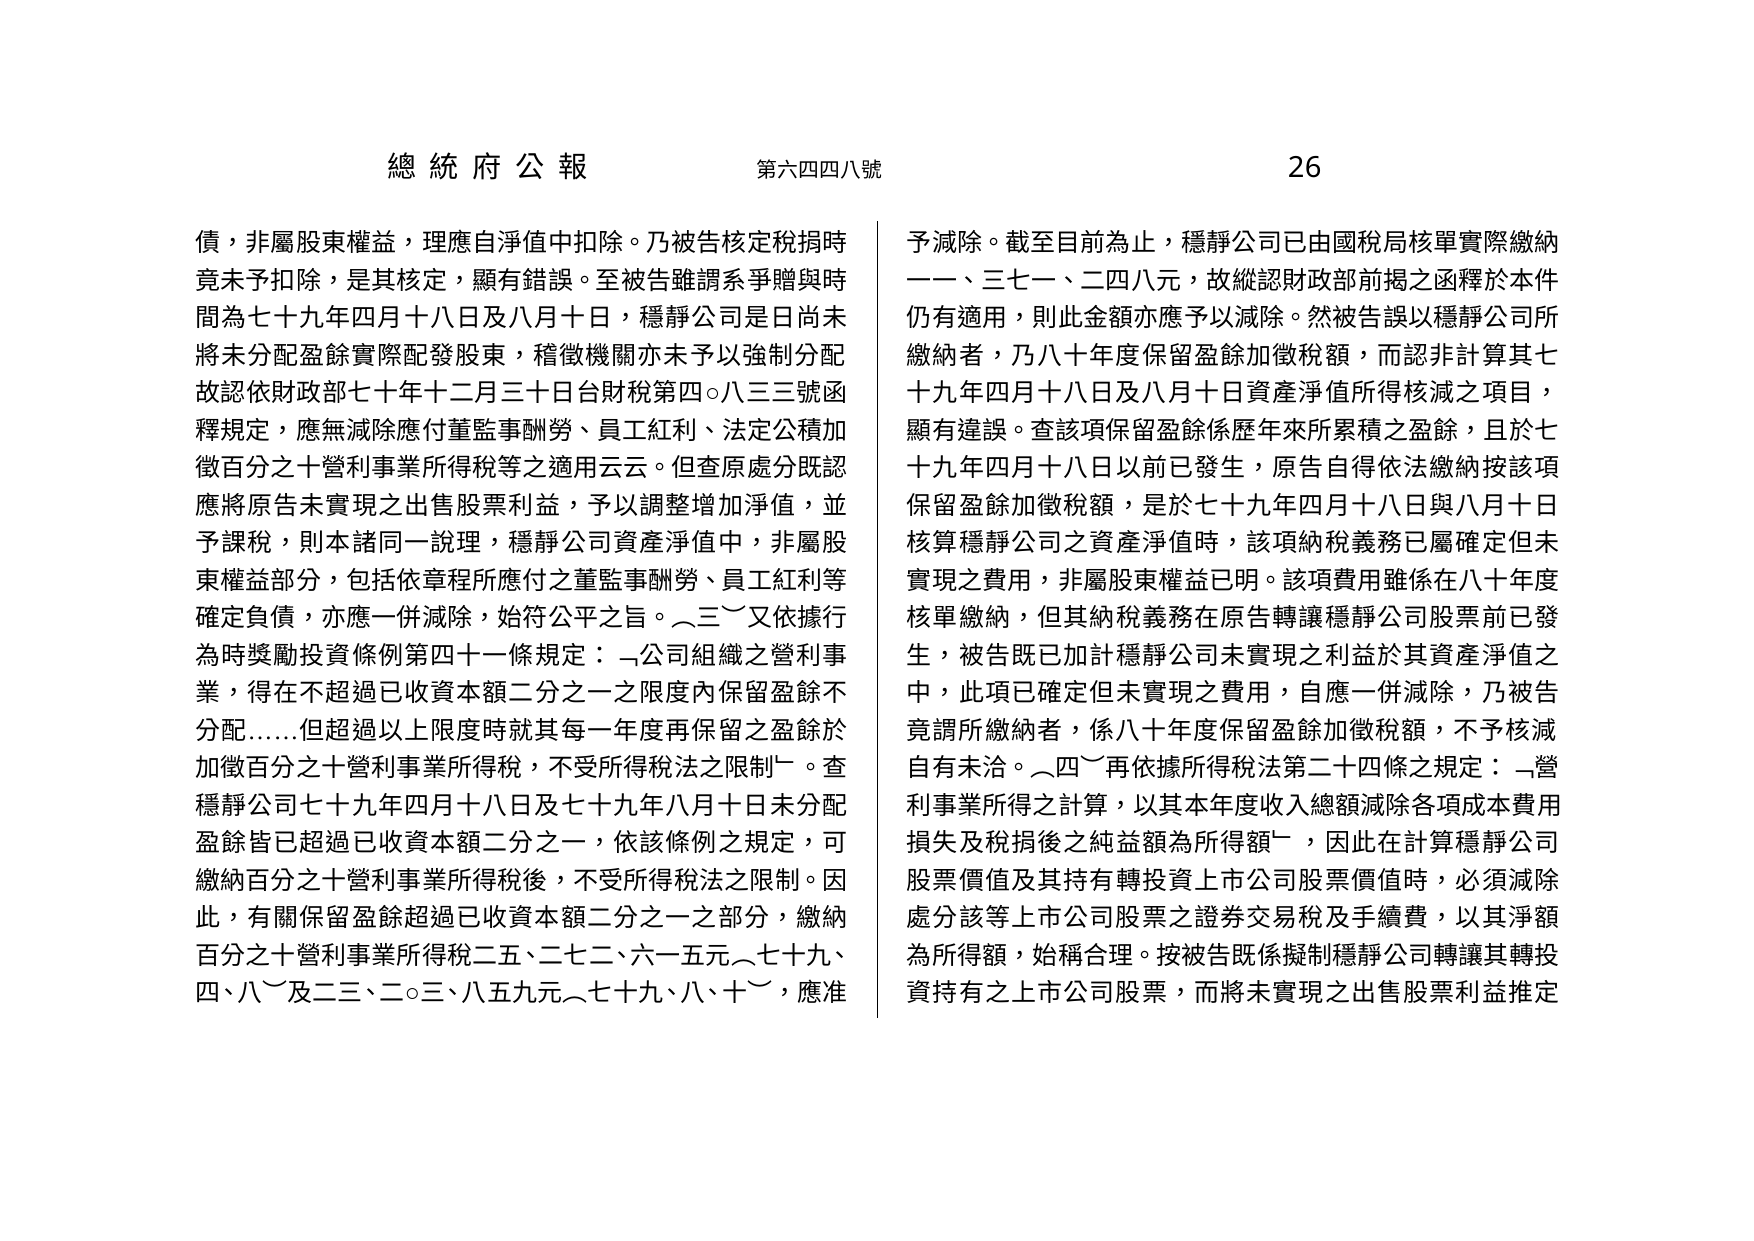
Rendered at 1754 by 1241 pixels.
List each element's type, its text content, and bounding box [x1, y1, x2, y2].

text 原告起訴意旨及補充理由略謂：一、原告轉讓穩靜公司股票之價格相當，並無遺產及贈與稅法第五條第二款所定顯著不相當之情事：︵一︶按以顯著不相當之代價，讓與財產、免除或承擔債務者，其差額部分以贈與論，固為遺產及贈與稅法第五條第二款所明定。至有無該款所定﹁顯不相當﹂之情事，則應依法判斷，非稽徵單位所得自行裁量。關於未公開上市公司股票價值之估定，應以讓售日該公司資產淨值估定之，遺產及贈與稅法施行細則第二十九條已有明文。是本件原告所讓售之穩靜公司股份，究有無遺產及贈與稅法第五條第二款之適用，因穩靜公司係未上市之公司，其股票價格之估定，自應以讓售日該公司之資產淨值估定之。有關資產淨值之計算方式，依據商業會計法及一般公認會計原則，乃係以公司資產減去公司負債之方式計算，而所稱﹁資產淨值﹂，財政部歷年來亦曾陸續作有如下之解釋：１‧依財政部六十六年八月十五日台財稅第三五四四○號函釋，所稱﹁資產淨值﹂，係指營利事業資產總額與負債總額之差額而言，此項函釋，嗣並經鈞院七十八年度判字第二四二五號判決所肯認。２‧依財政部六十七年四月二十日台財稅第三二五四九號函釋，未上市公司股票價值之核估，其公司淨值之計算，應以各該公司資產負債表中之本期損益減除依規定稅率核計應納營利事業所得稅額。３‧依財政部七十年一月二十六日台財稅第三○六七九號函釋，獨資、合夥商號，其贈與財產價值之計算，原則上應以贈與日該商號資產負債表所列資產淨值為準。故由上述行為時有效之法令觀之，顯見所稱之﹁資產淨值﹂，依財政部之見解，亦認係指﹁資產負債表﹂中之資產總額與負債總額之差額，即指資產負債表中之淨值︵即股東權益︶而言。︵二︶有關公司資產之計價，依原告移轉穩靜公司股票時之商業會計法第三十四條第一項及第二項之規定，應以成本為入帳基礎。至所稱成本，則係指以資產取得或製造時之全部對價而言。而公司轉投資持有之上市公司股票，依同法第三十七條規定，係以﹁取得時﹂之原價或以加權平均方法，所求得之成本為其成本。再揆諸八十四年甫修正之商業會計法第四十一條及第四十四條之規定，更明確揭示各項資產應以﹁取得時﹂之實際成本為入帳基礎；而對於資產內有關公司股票︵有價證券︶之估價，係以取得時之實際成本為準。故原告於計算穩靜公司之資產淨值時，依商業會計法之規定，以各項資產之取得成本為其計算基礎，自屬適法。而依資產取得時之成本計算資產淨值，則穩靜公司於七十九年四月十八日之每股資產淨值為五一點五○元，於七十九年八月十日之每股資產淨值則為四二點四○元。故原告每股轉售價格定為五○元，與穩靜公司每股之資產淨值相當，並無以顯著不相當之代價讓與財產之情事。︵三︶另據原告所知，歷年來稅捐稽徵機關於核定是否以﹁顯著不相當﹂之代價讓與財產者，亦均要求提供贈與日﹁資產負債表﹂供核，未聞計算未上市公司轉投資持有上市公司股票之資產淨值時，須按該上市公司股票轉讓日收盤價予以估定。甚著，鈞院七十三年度判字第三一二號判決更明謂﹁既屬未公開上市，自無客觀之市價存在﹂。迺被告機關竟無視於此，援引效力有疑之財政部七十九年九月六日台財稅字第七九○二○一八三三號函釋，謂稽徵機關於核算未上市公司股票之資產淨值時，對其轉投資持有之上市公司股票，應依遺產及贈與稅法施行細則第二十八條之規定計算，亦即以贈與日之證券收盤價估定之，是其認事用法，顯有違誤。︵四︶退萬步言，縱認本件原告係以低於轉售日穩靜公司資產淨值之價格讓售該公司之股票，稽徵機關在認定有無以顯著不相當代價讓與財產之情事時，除參考每股資產淨值與轉售讓股票價格間之差額外，仍應參酌其他對讓售價格有影響之客觀因素，如景氣惡化、股價下跌等因素，作為核課之依據，此有財政部六十七年七月二十八日台財稅第三五○二六號函釋令可稽。又財政部七十一台財訴第二五八一一號訴願決定書復明白揭示﹁茲訴願人出售未上市公司之股票，其訴稱上述各種因素致影響其讓與價格不能與公司帳面資產淨值相符……，其餘均認為尚屬實情，且核明股票市場之股價……顯有逐漸下降、每況愈下之情形。惟對股票下跌之其他各種因素，皆置之不顧，而僅將出售股票按資產淨值與讓售股票價格間之差額以贈與予以認定，似不無斟酌之餘地，……﹂。準此，在認定原告轉讓穩靜公司股票之價格是否相當，自應參酌轉讓當時之經濟狀況。查七十九年間經濟不景氣及上市公司股票價格下跌之現象，原告考量此等影響穩靜公司股票讓售價格之客觀因素，以穩靜公司帳面成本為基礎，核算穩靜公司持有上市公司股票之淨值，而不以轉讓當日收盤價核算該等上市公司股票之淨值，亦係反映市場狀況等客觀因素，並無不合。詎被告不察，在下跌之市場中，仍強執轉讓當日之收盤價核計穩靜公司持有但未轉讓上市公司股票之淨值，非僅不合商業會計法及一般公認會計原則，抑且昧於客觀事實。其逕將以此不合理基礎核算之每股資產淨值高於原告讓售股票價格之差額，論以贈與，並責令原告補報贈與稅，更與前揭財政部函釋與訴願決定意旨相違背，洵無可採。二、原處分違反商業會計法、所得稅法、證券發行人財務報告編製準則及一般公認會計原則：︵一︶如前所述，依原告行為時財政部釋令規定，所稱﹁資產淨值﹂係指資產負債表之淨值而言，即指﹁資產總額﹂與﹁負債總額﹂之差額。而資產負債表之編製，依原告行為時商業會計法第三十四條之規定，各項資產，應以成本為入帳基礎。另所得稅法第四十八條亦規定，短期投資之有價證券，其估價準用所得稅法第四十四條之規定辦理，即按成本或成本與市價孰低法估價。而所得稅法第六十五條復規定，在其他事業之長期投資，其出資額未及過半數者，以其成本為估價標準。又證券發行人財務報告編製準則第八條亦規定，短期投資應採成本與市價孰低評價，表決權總數未達被投資公司全部表決權數二十％之長期股權投資應按成本與市價孰低法或按成本法評價。財務會計準則公報第一號一般公認會計原則彙編第十九條亦規定﹁短期投資應按成本與市價孰低法評價﹂，第二十條規定﹁長期股權投資佔被投資公司普通股股權未達二十％者，若被投資公司為上市公司，應按成本與市價孰低法評價，其為非上市公司者，則按成本法評價﹂。因此，依據商業會計法、所得稅法、證券發行人財務報告編製準則或一般公認會計原則，對長、短期投資之評價基礎為﹁成本﹂或﹁成本與市價孰低﹂，迺原處分援引財政部七十九年九月六日台財稅字第七九○二○一八三三號函規定，竟將穩靜公司轉投資上市公司股票之市價高於成本部分未實現之出售股票利益，予以調整，增加資產負債表之淨值，即採成本與市價孰高法，並將未實現之利益予以估列，該項處分顯已違反商業會計法、所得稅法、證券發行人財務報告編製準則及一般公認會計原則，自應予以撤銷。︵二︶查遺產及贈與稅法施行細則第二十八條之規定，原僅適用於直接繼承或贈與上市公司股票之情形，因讓與之時，其損益已實現，尚無背於商業會計法及稅法有關規定。關於未上市公司股票之估價，同法施行細則第二十九條既已規定依資產淨值估定，自應依商業會計法所定之會計原則核定﹁資產淨值﹂，不容被告咨意曲解。本件穩靜公司並未轉讓其持有之上市公司股票，迺被告逕適用遺產及贈與稅法施行細則第二十八條規定調整未實現之讓售股票利益，與商業會計法所定之會計原則大相逕庭，自非法之所許。︵三︶再查命令與法律牴觸者無效，為憲法第一百七十二條及中央法規標準法第十一條所明定。本件被告援引財政部七十九年九月六日台財稅字第七九○二○一八三三號函釋，作出不利於原告之處分，並謂該函釋係對遺產及贈與稅法施行細則第二十九條關於未公開上市公司股票時價計算之闡明性釋示，且係對財政部歷來就計算未公開上市公司資產淨值所為釋示，加以補充闡明，並未逾越同法施行細則第二十九條規定旨意，亦與財政部前行政命令之所為釋示並無牴觸云云。惟查遺產及贈與稅法施行細則第二十九條有關資產淨值之規定，所稱資產淨值，依商業會計法、所得稅法、證券發行人財務報告編製準則及一般公認會計原則等規定，有其一定之意義，且財政部過去就此作有多項解釋，亦認應指資產負債表中資產總額與負債總額之差額而言，自不容財政部任意變更。是財政部上開函釋絕非原遺產及贈與稅法之闡明性釋示已明。甚者，公司資產應以取得時之成本為入帳基礎，為商業會計法等相關法規所明定，財政部上開函釋既與該等規定牴觸，即應認為無效。三、原處分違法不當適用遺產及贈與稅法第五條第二款，違反租稅公平原則：︵一︶財政部七十九年九月六日台財稅字第七九○二○一八三三號函釋諸多違誤之處，已如前述。姑不論前開函釋之非，本件原告主觀上並無逃漏稅捐之意圖，客觀上亦無逃漏稅捐之事實，被告逕適用遺產及贈與稅法第五條第二款，責令原告補報贈與稅，要難謂合。觀之遺產及贈與稅法第五條第二款之立法意旨，乃係就逃漏遺產及贈與稅所為之處罰規定，其適用自應以納稅義務人主觀上有逃漏稅捐之意圖，客觀上亦有逃漏稅捐之事實，作為稽徵要件。本件所涉及之爭議乃穩靜公司轉投資持有上市公司股票價值之估定，原告所本之計價基礎，係依據商業會計法、所得稅法、證券發行人財務報告編製準則及一般公認會計原則，是原告主觀上並無任何逃漏稅捐之意圖，客觀上亦無逃漏稅捐之事實，自不應受罰。縱認財政部嗣後關於未上市公司轉投資持有上市公司股票價值估定之解釋亦有所本，亦屬是否應調整穩靜公司股票交易價格之問題，要無逕適用遺產及贈與稅法第五條第二款之餘地。︵二︶再查原告轉讓穩靜公司股票價格為每股五十元，係每股面額十元之五倍，與每股資產淨值亦屬相當，與轉讓時有效之法令相符，並無不合理及不合法情事，詎原核定卻援引原告轉讓股票︵七十九、四、十八及七十九、八、十︶後之新釋令︵七十九、九、六︶，核定補徵原告贈與稅一八九、四七六、六一○元，守法者竟然受如此嚴重之處罰，如何令人折服？本件被告援引效力有疑之前揭釋令逕認定原告以﹁顯著不相當﹂之代價讓與財產，並以其所認定穩靜公司之資產淨值與實際轉售價格之差額，核定補徵贈與稅。惟所稱﹁顯著不相當﹂之認定，卻僅以被告片面核定之結果判定之，對於原告核計穩靜公司資產淨值之方法，何以不可採，何以不適法，卻未置一詞。被告並未探究原告評價穩靜公司資產淨值之方法，適法與否，僅執其核定之差額，即責令原告補繳贈與稅，已有未洽；而責令原告就全部差額補繳贈與稅，亦有可議。設若原告轉讓價格為每股一○○元，是否即可認為相當，從而縱應補徵贈與稅，亦僅限於經認定為﹁顯著不相當﹂之部分，有其適用，要非全部差額。矧按原告於七十九年八月十日轉讓穩靜公司股份時，斯時每股之資產淨值僅四二點四元，原告係以五十元之價格出售股票，更可見其價格並無不相當之處。︵三︶又如原告按財政部七十九年九月六日台財稅字第七九○二○一八三三號函規定，將每股買賣價格提高至原核定之一二九點八○元︵七十九、四、十八︶及六六點六○元︵七十九、八、十︶，因七十九年度為證券交易所得免稅期間，並無增繳證券交易所得稅之問題，而對稅賦唯一之影響則為增加證券交易稅約二百萬︹︵129.8元 - 50元︶X4,161,000股X0.6%＋︵66.60元 - 50元︶X833,000股X0.6%︺。原告在財政部七十九年九月六日台財稅字第七九○二○一八三三號函釋尚未發布之前，依商業會計法及相關法規之規定計算穩靜公司之資產淨值，據以訂定轉售價格，並非無據。況縱依前開函釋計算，原告所增加之稅負，亦僅證券交易稅約二百萬元，原告實不必為節省證券交易稅二百萬元，甘冒多繳贈與稅一八九、四七六、六一○元之風險，益證本件所涉及之爭議，僅係資產淨值認定方法之歧異，並無逃漏稅捐之問題，要無遺產及贈與稅法第五條第二款適用之餘地。四、原處分違反法律不溯及既往原則及公法上之信賴保護原則：︵一︶租稅法律之適用，應僅及於租稅法公布實施以後所發生之事項，租稅法公布實施以前已發生者，則不得溯及適用，以維持人民納稅義務之安定，此為租稅法律不溯既往原則。此外，司法院釋字第一三七號及第一七三號解釋已明白肯定行政機關就法律所為之函釋，具有命令性質︵職權命令︶，而實務上，亦認定職權命令不得溯及既往︵鈞院七十年度判字第三六二號判決參照︶。因此，如果行政機關將行政命令或其函釋溯及地適用於該命令或函釋發布日︵或施行日︶前已告終結之要件事實，其行政行為即屬違法。︵二︶又徵諸司法院釋字第二八七號解釋，亦明謂﹁行政主管機關就行政法規所為之釋示，係闡明法規之原意，固應自法規生效之日起有其適用。惟在後之釋示如與在前之釋示不一致時，在前之釋示並非當然錯誤，於後釋示發布前，依前釋示所為之行政處分已確定者，除前釋示確有違法之情形外，為維持法律秩序之安定，應不受後釋示之影響。﹂至所謂﹁行政處分已確定者﹂，係指該行政處分就其內容對相對人及關係人發生拘束之效力，行政機關非在特定條件下不得依職權為變更或取消。顯見變更後之釋示與在前之釋示不一致時，基於法律安定之考量，行政主管機關在前就行政法規所為之釋示，如並非當然錯誤，則依此釋示所為之行政處分已確定者，自不受行政主管機關其後釋示之影響。又行政院八十三年四月二十七日台八十三年訴字第一四五七一號決定書，亦認釋字第二八七號解釋非謂在後之釋示變更見解，致不利於納稅義務人時，仍可溯及適用。足見行政機關就行政法規所為之釋示如有變更先前之釋示，且不利於納稅義務人時，自不許稅捐稽徵機關任意追溯適用。︵三︶查有關非上市公司股票價格之估定，財政部先前既就遺產及贈與稅法施行細則第二十九條之規定，作有多種解釋，認應以資產負債表中所列之資產淨值為準，而原告亦受此等解釋之拘束，據以認定穩靜公司股份轉讓之價格，嗣後財政部雖於七十九年九月六日變更見解，改稱未公開上市公司股票如持有轉投資上市公司股票，應依遺產及贈與稅法施行細則第二十八條規定，按收盤價估定。然徵諸上開司法院解釋及行政院之決定，財政部在後釋示亦不得溯及適用於本件。迺被告誤解行政處分確定之涵意，竟主張本件係未確定案件，自無須適用釋字第二八七號解釋後段之文字，而僅以該號解釋文前段之文字，即主張本件事實發生時，既有遺產及贈與稅法施行細則第二十九條就未上市公司股票資產淨值計算之規定，自有該函釋之適用云云，是其決定顯不符司法院釋字第二八七號解釋意旨。︵四︶按法令所以禁止溯及既往，除在求法律之安定性外，更係人民信賴保護之具體表現︵鈞院七十三年度判字第一五八五號判決︶。因此，如果國家之立法行為重大變更原來的法律秩序，即可能發生人民信賴保護之問題。查以往稅捐機關於評估贈與財產中有關未上市公司股票之價值時，皆係依遺產及贈與稅法施行細則第二十九條及財政部前開釋令之規定，以資產負債表所列資產淨值估定之，該未上市公司如有轉投資上市公司股票，則依商業會計法、所得稅法、證券發行人財務報告編製準則等規定，即應以帳面成本核算未上市公司之資產淨值，亦為法律所明定，且為原告所信賴，原告據以作為轉讓穩靜公司股票之計價基礎，亦屬具體之信賴表現。至財政部七十九年九月六日台財稅字第七九○二○一八三三號函，係在原告作成轉讓後所為之函釋，且已變更遺產及贈與稅法施行細則第二十九條之規定以及財政部過去所作之解釋，自屬變更後之新行政命令。故姑不論該項後解釋是否違法或無效，依司法院釋字第二八七號解釋，應僅自七十九年九月六日開始適用，自不得溯及適用於原告本件課稅要件之事實。迺原處分竟將其援引追溯適用於原告七十九年四月十八日及七十九年八月十日穩靜公司之股票之轉讓，並據以課徵贈與稅，造成原告無可彌補之鉅額贈與稅損失，其核定違反信賴保護原則，自非適法。五、原處分援用財政部七十九年九月六日台財稅字第七九○二○一八三三號函釋，已明顯違反憲法第十九條所示租稅法律主義：︵一︶查遺產及贈與財產價值之計算，事涉遺產及贈與稅之課稅要件，應以法律定之，方符合憲法揭示之原則，今有關未公開上市公司股票價值之估定，僅於遺產及贈與稅法施行細則第二十九條有所規定，其以行政命令取代母法之作法，徵諸上開司法院釋字第二一○號解釋，已有違憲之虞。縱認該施行細則之規定尚不致違憲，依該施行細則第二十九條之規定，未公開上市公司之股票價值亦應按該公司之﹁資產淨值﹂估定。詎財政部七十九年九月六月台財稅字第七九○二○一八三三號函，昧於上開規定，而函釋：﹁未公開上市公司股票如持有轉投資上市公司股票，應依遺產及贈與稅法施行細則第二十八條規定，按收盤價估定﹂。是姑不論將涉及納稅及免稅範圍之項目規定於遺產及贈與稅法施行細則第二十八條及第二十九條中，是否合憲、合法，財政部以僅具行政命令性質之上開函釋，將上市公司股票估價之規定，適用於未公開上市公司之股票，亦顯已逾越遺產及贈與稅法及其施行細則第二十九條規定之立法意旨，而原處分援引該函釋適用於穩靜公司股票價值之估算，自顯已違反租稅法律主義。︵二︶矧按國家課稅之作用，係對人民財產權之侵害，稅捐機關不得以無明確法律授權之行政命令作為課稅之依據。查遺產及贈與稅法施行細則第二十八條及第二十九條有關上市公司及未公開上市公司股票估價之規定，因已涉及遺產及贈與稅法的稅基計算方式，故依前揭租稅法律主義中之課稅要件法定主義及釋字第三一三號解釋，自應如遺產及贈與稅法第十條有關不動產估價的規定，於母法即遺產及贈與稅法中規定，迺竟將之規定在施行細則中，是此自與租稅法律主義相違背，已有可議。甚者，依該施行細則第二十九條之規定，亦僅規定未公開上市公司股票價值應按該公司之資產淨值估定之，詎財政部七十九年九月六日台財稅字第七九○二○一八三三號函，竟任意擴張解釋，謂未公開上市公司如持有轉投資上市公司股票，則應依同法施行細則第二十八條規定，按收盤價估定之，其解釋更係超越遺產及贈與稅法及其施行細則之規定，洵無足採。︵三︶如前所述，根據租稅法律主義之要求，人民雖有納稅之義務，但亦僅有依﹁法律﹂納稅之義務，而無繳納法律所未規定稅賦之義務。此外，租稅法律主義之實質內涵，除前已論及之課稅要件法定主義之外，尚包括所謂的課稅要件明確主義，亦即有關課稅的構成要件，應於租稅法律內作詳盡明確的規範。故遺產及贈與稅法施行細則第二十九條有關資產淨值之規定，自應依商業會計法及一般公認會計原則定之，而不得任意擴張解釋，將未公開上市公司股票轉投資持有但未轉讓之上市公司股票，亦依同施行細則第二十八條之規定，按轉讓日收盤價估定。否則，若認稅捐機關可就課稅要件並非明確之法令，任意作解釋，豈非與租稅法律主義之原則相違背。況查以上市公司股票估價之規定適用於未公開上市公司股票，亦顯然於法無據。殊不知原告所轉讓之標的物為穩靜公司股票，而非穩靜公司所持有之遠東紡織等上市公司股票，故對於未公開上市公司股票之估價，自應適用遺產及贈與稅法施行細則第二十九條之規定，亦即應以資產淨值估定之，而非依施行細則第二十八條之規定以市價定之，其理至明。六、原處分既將穩靜公司未實現之利益調增淨值，則其已確定之負債及未實現之費用，亦應調減，始符合會計及稅法上之一致原則：︵一︶本件原告所轉讓之標的物為穩靜公司股票，而非穩靜公司所持有之遠東紡織等上市公司股票，被告以評價上市公司股票估價之規定，適用於未公開上市公司之股票，已屬無據。迺被告就同一課稅事實竟又採用不同會計原則而為認定，侵害原告權益，莫此為甚。蓋穩靜公司並未處分其轉投資持有之上市公司股票，故原告轉讓穩靜公司股票之時，自無從確認其持有資產︵即該等上市公司股票︶未實現之損益，此觀之穩靜公司轉投資持有之遠東紡織公司股票，由七十九年四月八日之收盤價八十元，跌至七十九年八月十日收盤價三十一元，益證以市價核計穩靜公司持有上市公司股票之不合理。被告逕適用遺產及贈與稅法施行細則第二十八條規定核計穩靜公司持有上市公司股票之價值，已係將穩靜公司未實現之利益調整，增加其淨值，則在同一基礎上，穩靜公司已確定之負債及未實現之費用，自亦應一併調整，減少其淨值，以維其平。詎被告一面以不符商業會計法及一般公認會計原則之方法，加計穩靜公司未實現之利益於其資產淨值之中，卻一面又以相關法規不認列已確定之負債及未實現之費用，拒絕原告剔除該等負債及費用之請求，其雙重之認列標準，殊有背憲法保障人民財產權之意旨。︵二︶依據所得稅法第七十六條之一第二項第六款之規定﹁前項所稱未分配盈餘，以經主管稽徵機關核定之營利事業所得額，減除下列各項之餘額為準……六、該公司章程規定應分派董監事職工之紅利……﹂，是於核計穩靜公司股東權益時，依公司章程所應給付之董監事酬勞、職工紅利，自應依法減除。準此，穩靜公司應付董監事酬勞四四、五一六、○二四元及員工紅利一三、○九二、九四八元係應付未付之項目，均屬公司之確定負債，非屬股東權益，理應自淨值中扣除。乃被告核定稅捐時，竟未予扣除，是其核定，顯有錯誤。至被告雖謂系爭贈與時間為七十九年四月十八日及八月十日，穩靜公司是日尚未將未分配盈餘實際配發股東，稽徵機關亦未予以強制分配，故認依財政部七十年十二月三十日台財稅第四○八三三號函釋規定，應無減除應付董監事酬勞、員工紅利、法定公積加徵百分之十營利事業所得稅等之適用云云。但查原處分既認應將原告未實現之出售股票利益，予以調整增加淨值，並予課稅，則本諸同一說理，穩靜公司資產淨值中，非屬股東權益部分，包括依章程所應付之董監事酬勞、員工紅利等確定負債，亦應一併減除，始符公平之旨。︵三︶又依據行為時獎勵投資條例第四十一條規定：﹁公司組織之營利事業，得在不超過已收資本額二分之一之限度內保留盈餘不分配……但超過以上限度時就其每一年度再保留之盈餘於加徵百分之十營利事業所得稅，不受所得稅法之限制﹂。查穩靜公司七十九年四月十八日及七十九年八月十日未分配盈餘皆已超過已收資本額二分之一，依該條例之規定，可繳納百分之十營利事業所得稅後，不受所得稅法之限制。因此，有關保留盈餘超過已收資本額二分之一之部分，繳納百分之十營利事業所得稅二五、二七二、六一五元︵七十九、四、八︶及二三、二○三、八五九元︵七十九、八、十︶，應准予減除。截至目前為止，穩靜公司已由國稅局核單實際繳納一一、三七一、二四八元，故縱認財政部前揭之函釋於本件仍有適用，則此金額亦應予以減除。然被告誤以穩靜公司所繳納者，乃八十年度保留盈餘加徵稅額，而認非計算其七十九年四月十八日及八月十日資產淨值所得核減之項目，顯有違誤。查該項保留盈餘係歷年來所累積之盈餘，且於七十九年四月十八日以前已發生，原告自得依法繳納按該項保留盈餘加徵稅額，是於七十九年四月十八日與八月十日核算穩靜公司之資產淨值時，該項納稅義務已屬確定但未實現之費用，非屬股東權益已明。該項費用雖係在八十年度核單繳納，但其納稅義務在原告轉讓穩靜公司股票前已發生，被告既已加計穩靜公司未實現之利益於其資產淨值之中，此項已確定但未實現之費用，自應一併減除，乃被告竟謂所繳納者，係八十年度保留盈餘加徵稅額，不予核減，自有未洽。︵四︶再依據所得稅法第二十四條之規定：﹁營利事業所得之計算，以其本年度收入總額減除各項成本費用、損失及稅捐後之純益額為所得額﹂，因此在計算穩靜公司股票價值及其持有轉投資上市公司股票價值時，必須減除處分該等上市公司股票之證券交易稅及手續費，以其淨額為所得額，始稱合理。按被告既係擬制穩靜公司轉讓其轉投資持有之上市公司股票，而將未實現之出售股票利益推定為已實現，並以轉讓日收盤價核定該等上市公司股票之淨值，則轉讓該等上市公司股票之證券交易稅及手續費四、五二三、三四○元︵七十九、四、十八︶及二、○一八、二○五元︵七十九、八、十︶，暨調整淨值後之證券交易稅二、八五○、四二○元︵七十九、四、十八︶及一、二七九、六○七元︵七十九、八、十︶，自亦屬確定但未實現之費用，應予一併減除。綜上所述，本件被告援引財政部七十九年九月六日台財稅字第七九○二○一八三三號函釋，關於穩靜公司資產淨值所為之估定，除與商業會計法、所得稅法、證券發行人財務報告編製準則及一般公認會計原則顯有不符外，亦違反憲法第十九條所示之租稅法律主義、法律不溯及既往等原則，自有違誤。甚者，本件所涉及之爭議，僅係穩靜公司資產淨值之認定問題，原告主觀上並無逃漏稅捐之意圖，客觀上更無逃漏稅捐之事實，要無遺產及贈與稅法第五條第二款之適用。謹按原告轉讓穩靜公司股票，係以商業會計法及一般公認會計原則為基礎，參酌景氣惡化、股價下跌等因素，核算讓售價格，並無以﹁顯著不相當﹂代價讓售財產之情事。且受讓人與原告間亦無任何親戚關係，尚無稽徵機關所關切之規避遺產稅之問題。而斯時正值證券交易所得稅停徵期間，亦無逃漏所得稅問題，更無贈與之必要。詎被告未予詳察，即逕依財政部上開函釋，核定原告應補徵贈與稅，其處分自非適法。為此，請求判決將原處分及一再訴願決定均予撤銷等語。 [907, 222, 1559, 1009]
text 原告起訴意旨及補充理由略謂：一、原告轉讓穩靜公司股票之價格相當，並無遺產及贈與稅法第五條第二款所定顯著不相當之情事：︵一︶按以顯著不相當之代價，讓與財產、免除或承擔債務者，其差額部分以贈與論，固為遺產及贈與稅法第五條第二款所明定。至有無該款所定﹁顯不相當﹂之情事，則應依法判斷，非稽徵單位所得自行裁量。關於未公開上市公司股票價值之估定，應以讓售日該公司資產淨值估定之，遺產及贈與稅法施行細則第二十九條已有明文。是本件原告所讓售之穩靜公司股份，究有無遺產及贈與稅法第五條第二款之適用，因穩靜公司係未上市之公司，其股票價格之估定，自應以讓售日該公司之資產淨值估定之。有關資產淨值之計算方式，依據商業會計法及一般公認會計原則，乃係以公司資產減去公司負債之方式計算，而所稱﹁資產淨值﹂，財政部歷年來亦曾陸續作有如下之解釋：１‧依財政部六十六年八月十五日台財稅第三五四四○號函釋，所稱﹁資產淨值﹂，係指營利事業資產總額與負債總額之差額而言，此項函釋，嗣並經鈞院七十八年度判字第二四二五號判決所肯認。２‧依財政部六十七年四月二十日台財稅第三二五四九號函釋，未上市公司股票價值之核估，其公司淨值之計算，應以各該公司資產負債表中之本期損益減除依規定稅率核計應納營利事業所得稅額。３‧依財政部七十年一月二十六日台財稅第三○六七九號函釋，獨資、合夥商號，其贈與財產價值之計算，原則上應以贈與日該商號資產負債表所列資產淨值為準。故由上述行為時有效之法令觀之，顯見所稱之﹁資產淨值﹂，依財政部之見解，亦認係指﹁資產負債表﹂中之資產總額與負債總額之差額，即指資產負債表中之淨值︵即股東權益︶而言。︵二︶有關公司資產之計價，依原告移轉穩靜公司股票時之商業會計法第三十四條第一項及第二項之規定，應以成本為入帳基礎。至所稱成本，則係指以資產取得或製造時之全部對價而言。而公司轉投資持有之上市公司股票，依同法第三十七條規定，係以﹁取得時﹂之原價或以加權平均方法，所求得之成本為其成本。再揆諸八十四年甫修正之商業會計法第四十一條及第四十四條之規定，更明確揭示各項資產應以﹁取得時﹂之實際成本為入帳基礎；而對於資產內有關公司股票︵有價證券︶之估價，係以取得時之實際成本為準。故原告於計算穩靜公司之資產淨值時，依商業會計法之規定，以各項資產之取得成本為其計算基礎，自屬適法。而依資產取得時之成本計算資產淨值，則穩靜公司於七十九年四月十八日之每股資產淨值為五一點五○元，於七十九年八月十日之每股資產淨值則為四二點四○元。故原告每股轉售價格定為五○元，與穩靜公司每股之資產淨值相當，並無以顯著不相當之代價讓與財產之情事。︵三︶另據原告所知，歷年來稅捐稽徵機關於核定是否以﹁顯著不相當﹂之代價讓與財產者，亦均要求提供贈與日﹁資產負債表﹂供核，未聞計算未上市公司轉投資持有上市公司股票之資產淨值時，須按該上市公司股票轉讓日收盤價予以估定。甚著，鈞院七十三年度判字第三一二號判決更明謂﹁既屬未公開上市，自無客觀之市價存在﹂。迺被告機關竟無視於此，援引效力有疑之財政部七十九年九月六日台財稅字第七九○二○一八三三號函釋，謂稽徵機關於核算未上市公司股票之資產淨值時，對其轉投資持有之上市公司股票，應依遺產及贈與稅法施行細則第二十八條之規定計算，亦即以贈與日之證券收盤價估定之，是其認事用法，顯有違誤。︵四︶退萬步言，縱認本件原告係以低於轉售日穩靜公司資產淨值之價格讓售該公司之股票，稽徵機關在認定有無以顯著不相當代價讓與財產之情事時，除參考每股資產淨值與轉售讓股票價格間之差額外，仍應參酌其他對讓售價格有影響之客觀因素，如景氣惡化、股價下跌等因素，作為核課之依據，此有財政部六十七年七月二十八日台財稅第三五○二六號函釋令可稽。又財政部七十一台財訴第二五八一一號訴願決定書復明白揭示﹁茲訴願人出售未上市公司之股票，其訴稱上述各種因素致影響其讓與價格不能與公司帳面資產淨值相符……，其餘均認為尚屬實情，且核明股票市場之股價……顯有逐漸下降、每況愈下之情形。惟對股票下跌之其他各種因素，皆置之不顧，而僅將出售股票按資產淨值與讓售股票價格間之差額以贈與予以認定，似不無斟酌之餘地，……﹂。準此，在認定原告轉讓穩靜公司股票之價格是否相當，自應參酌轉讓當時之經濟狀況。查七十九年間經濟不景氣及上市公司股票價格下跌之現象，原告考量此等影響穩靜公司股票讓售價格之客觀因素，以穩靜公司帳面成本為基礎，核算穩靜公司持有上市公司股票之淨值，而不以轉讓當日收盤價核算該等上市公司股票之淨值，亦係反映市場狀況等客觀因素，並無不合。詎被告不察，在下跌之市場中，仍強執轉讓當日之收盤價核計穩靜公司持有但未轉讓上市公司股票之淨值，非僅不合商業會計法及一般公認會計原則，抑且昧於客觀事實。其逕將以此不合理基礎核算之每股資產淨值高於原告讓售股票價格之差額，論以贈與，並責令原告補報贈與稅，更與前揭財政部函釋與訴願決定意旨相違背，洵無可採。二、原處分違反商業會計法、所得稅法、證券發行人財務報告編製準則及一般公認會計原則：︵一︶如前所述，依原告行為時財政部釋令規定，所稱﹁資產淨值﹂係指資產負債表之淨值而言，即指﹁資產總額﹂與﹁負債總額﹂之差額。而資產負債表之編製，依原告行為時商業會計法第三十四條之規定，各項資產，應以成本為入帳基礎。另所得稅法第四十八條亦規定，短期投資之有價證券，其估價準用所得稅法第四十四條之規定辦理，即按成本或成本與市價孰低法估價。而所得稅法第六十五條復規定，在其他事業之長期投資，其出資額未及過半數者，以其成本為估價標準。又證券發行人財務報告編製準則第八條亦規定，短期投資應採成本與市價孰低評價，表決權總數未達被投資公司全部表決權數二十％之長期股權投資應按成本與市價孰低法或按成本法評價。財務會計準則公報第一號一般公認會計原則彙編第十九條亦規定﹁短期投資應按成本與市價孰低法評價﹂，第二十條規定﹁長期股權投資佔被投資公司普通股股權未達二十％者，若被投資公司為上市公司，應按成本與市價孰低法評價，其為非上市公司者，則按成本法評價﹂。因此，依據商業會計法、所得稅法、證券發行人財務報告編製準則或一般公認會計原則，對長、短期投資之評價基礎為﹁成本﹂或﹁成本與市價孰低﹂，迺原處分援引財政部七十九年九月六日台財稅字第七九○二○一八三三號函規定，竟將穩靜公司轉投資上市公司股票之市價高於成本部分未實現之出售股票利益，予以調整，增加資產負債表之淨值，即採成本與市價孰高法，並將未實現之利益予以估列，該項處分顯已違反商業會計法、所得稅法、證券發行人財務報告編製準則及一般公認會計原則，自應予以撤銷。︵二︶查遺產及贈與稅法施行細則第二十八條之規定，原僅適用於直接繼承或贈與上市公司股票之情形，因讓與之時，其損益已實現，尚無背於商業會計法及稅法有關規定。關於未上市公司股票之估價，同法施行細則第二十九條既已規定依資產淨值估定，自應依商業會計法所定之會計原則核定﹁資產淨值﹂，不容被告咨意曲解。本件穩靜公司並未轉讓其持有之上市公司股票，迺被告逕適用遺產及贈與稅法施行細則第二十八條規定調整未實現之讓售股票利益，與商業會計法所定之會計原則大相逕庭，自非法之所許。︵三︶再查命令與法律牴觸者無效，為憲法第一百七十二條及中央法規標準法第十一條所明定。本件被告援引財政部七十九年九月六日台財稅字第七九○二○一八三三號函釋，作出不利於原告之處分，並謂該函釋係對遺產及贈與稅法施行細則第二十九條關於未公開上市公司股票時價計算之闡明性釋示，且係對財政部歷來就計算未公開上市公司資產淨值所為釋示，加以補充闡明，並未逾越同法施行細則第二十九條規定旨意，亦與財政部前行政命令之所為釋示並無牴觸云云。惟查遺產及贈與稅法施行細則第二十九條有關資產淨值之規定，所稱資產淨值，依商業會計法、所得稅法、證券發行人財務報告編製準則及一般公認會計原則等規定，有其一定之意義，且財政部過去就此作有多項解釋，亦認應指資產負債表中資產總額與負債總額之差額而言，自不容財政部任意變更。是財政部上開函釋絕非原遺產及贈與稅法之闡明性釋示已明。甚者，公司資產應以取得時之成本為入帳基礎，為商業會計法等相關法規所明定，財政部上開函釋既與該等規定牴觸，即應認為無效。三、原處分違法不當適用遺產及贈與稅法第五條第二款，違反租稅公平原則：︵一︶財政部七十九年九月六日台財稅字第七九○二○一八三三號函釋諸多違誤之處，已如前述。姑不論前開函釋之非，本件原告主觀上並無逃漏稅捐之意圖，客觀上亦無逃漏稅捐之事實，被告逕適用遺產及贈與稅法第五條第二款，責令原告補報贈與稅，要難謂合。觀之遺產及贈與稅法第五條第二款之立法意旨，乃係就逃漏遺產及贈與稅所為之處罰規定，其適用自應以納稅義務人主觀上有逃漏稅捐之意圖，客觀上亦有逃漏稅捐之事實，作為稽徵要件。本件所涉及之爭議乃穩靜公司轉投資持有上市公司股票價值之估定，原告所本之計價基礎，係依據商業會計法、所得稅法、證券發行人財務報告編製準則及一般公認會計原則，是原告主觀上並無任何逃漏稅捐之意圖，客觀上亦無逃漏稅捐之事實，自不應受罰。縱認財政部嗣後關於未上市公司轉投資持有上市公司股票價值估定之解釋亦有所本，亦屬是否應調整穩靜公司股票交易價格之問題，要無逕適用遺產及贈與稅法第五條第二款之餘地。︵二︶再查原告轉讓穩靜公司股票價格為每股五十元，係每股面額十元之五倍，與每股資產淨值亦屬相當，與轉讓時有效之法令相符，並無不合理及不合法情事，詎原核定卻援引原告轉讓股票︵七十九、四、十八及七十九、八、十︶後之新釋令︵七十九、九、六︶，核定補徵原告贈與稅一八九、四七六、六一○元，守法者竟然受如此嚴重之處罰，如何令人折服？本件被告援引效力有疑之前揭釋令逕認定原告以﹁顯著不相當﹂之代價讓與財產，並以其所認定穩靜公司之資產淨值與實際轉售價格之差額，核定補徵贈與稅。惟所稱﹁顯著不相當﹂之認定，卻僅以被告片面核定之結果判定之，對於原告核計穩靜公司資產淨值之方法，何以不可採，何以不適法，卻未置一詞。被告並未探究原告評價穩靜公司資產淨值之方法，適法與否，僅執其核定之差額，即責令原告補繳贈與稅，已有未洽；而責令原告就全部差額補繳贈與稅，亦有可議。設若原告轉讓價格為每股一○○元，是否即可認為相當，從而縱應補徵贈與稅，亦僅限於經認定為﹁顯著不相當﹂之部分，有其適用，要非全部差額。矧按原告於七十九年八月十日轉讓穩靜公司股份時，斯時每股之資產淨值僅四二點四元，原告係以五十元之價格出售股票，更可見其價格並無不相當之處。︵三︶又如原告按財政部七十九年九月六日台財稅字第七九○二○一八三三號函規定，將每股買賣價格提高至原核定之一二九點八○元︵七十九、四、十八︶及六六點六○元︵七十九、八、十︶，因七十九年度為證券交易所得免稅期間，並無增繳證券交易所得稅之問題，而對稅賦唯一之影響則為增加證券交易稅約二百萬︹︵129.8元 - 50元︶X4,161,000股X0.6%＋︵66.60元 - 50元︶X833,000股X0.6%︺。原告在財政部七十九年九月六日台財稅字第七九○二○一八三三號函釋尚未發布之前，依商業會計法及相關法規之規定計算穩靜公司之資產淨值，據以訂定轉售價格，並非無據。況縱依前開函釋計算，原告所增加之稅負，亦僅證券交易稅約二百萬元，原告實不必為節省證券交易稅二百萬元，甘冒多繳贈與稅一八九、四七六、六一○元之風險，益證本件所涉及之爭議，僅係資產淨值認定方法之歧異，並無逃漏稅捐之問題，要無遺產及贈與稅法第五條第二款適用之餘地。四、原處分違反法律不溯及既往原則及公法上之信賴保護原則：︵一︶租稅法律之適用，應僅及於租稅法公布實施以後所發生之事項，租稅法公布實施以前已發生者，則不得溯及適用，以維持人民納稅義務之安定，此為租稅法律不溯既往原則。此外，司法院釋字第一三七號及第一七三號解釋已明白肯定行政機關就法律所為之函釋，具有命令性質︵職權命令︶，而實務上，亦認定職權命令不得溯及既往︵鈞院七十年度判字第三六二號判決參照︶。因此，如果行政機關將行政命令或其函釋溯及地適用於該命令或函釋發布日︵或施行日︶前已告終結之要件事實，其行政行為即屬違法。︵二︶又徵諸司法院釋字第二八七號解釋，亦明謂﹁行政主管機關就行政法規所為之釋示，係闡明法規之原意，固應自法規生效之日起有其適用。惟在後之釋示如與在前之釋示不一致時，在前之釋示並非當然錯誤，於後釋示發布前，依前釋示所為之行政處分已確定者，除前釋示確有違法之情形外，為維持法律秩序之安定，應不受後釋示之影響。﹂至所謂﹁行政處分已確定者﹂，係指該行政處分就其內容對相對人及關係人發生拘束之效力，行政機關非在特定條件下不得依職權為變更或取消。顯見變更後之釋示與在前之釋示不一致時，基於法律安定之考量，行政主管機關在前就行政法規所為之釋示，如並非當然錯誤，則依此釋示所為之行政處分已確定者，自不受行政主管機關其後釋示之影響。又行政院八十三年四月二十七日台八十三年訴字第一四五七一號決定書，亦認釋字第二八七號解釋非謂在後之釋示變更見解，致不利於納稅義務人時，仍可溯及適用。足見行政機關就行政法規所為之釋示如有變更先前之釋示，且不利於納稅義務人時，自不許稅捐稽徵機關任意追溯適用。︵三︶查有關非上市公司股票價格之估定，財政部先前既就遺產及贈與稅法施行細則第二十九條之規定，作有多種解釋，認應以資產負債表中所列之資產淨值為準，而原告亦受此等解釋之拘束，據以認定穩靜公司股份轉讓之價格，嗣後財政部雖於七十九年九月六日變更見解，改稱未公開上市公司股票如持有轉投資上市公司股票，應依遺產及贈與稅法施行細則第二十八條規定，按收盤價估定。然徵諸上開司法院解釋及行政院之決定，財政部在後釋示亦不得溯及適用於本件。迺被告誤解行政處分確定之涵意，竟主張本件係未確定案件，自無須適用釋字第二八七號解釋後段之文字，而僅以該號解釋文前段之文字，即主張本件事實發生時，既有遺產及贈與稅法施行細則第二十九條就未上市公司股票資產淨值計算之規定，自有該函釋之適用云云，是其決定顯不符司法院釋字第二八七號解釋意旨。︵四︶按法令所以禁止溯及既往，除在求法律之安定性外，更係人民信賴保護之具體表現︵鈞院七十三年度判字第一五八五號判決︶。因此，如果國家之立法行為重大變更原來的法律秩序，即可能發生人民信賴保護之問題。查以往稅捐機關於評估贈與財產中有關未上市公司股票之價值時，皆係依遺產及贈與稅法施行細則第二十九條及財政部前開釋令之規定，以資產負債表所列資產淨值估定之，該未上市公司如有轉投資上市公司股票，則依商業會計法、所得稅法、證券發行人財務報告編製準則等規定，即應以帳面成本核算未上市公司之資產淨值，亦為法律所明定，且為原告所信賴，原告據以作為轉讓穩靜公司股票之計價基礎，亦屬具體之信賴表現。至財政部七十九年九月六日台財稅字第七九○二○一八三三號函，係在原告作成轉讓後所為之函釋，且已變更遺產及贈與稅法施行細則第二十九條之規定以及財政部過去所作之解釋，自屬變更後之新行政命令。故姑不論該項後解釋是否違法或無效，依司法院釋字第二八七號解釋，應僅自七十九年九月六日開始適用，自不得溯及適用於原告本件課稅要件之事實。迺原處分竟將其援引追溯適用於原告七十九年四月十八日及七十九年八月十日穩靜公司之股票之轉讓，並據以課徵贈與稅，造成原告無可彌補之鉅額贈與稅損失，其核定違反信賴保護原則，自非適法。五、原處分援用財政部七十九年九月六日台財稅字第七九○二○一八三三號函釋，已明顯違反憲法第十九條所示租稅法律主義：︵一︶查遺產及贈與財產價值之計算，事涉遺產及贈與稅之課稅要件，應以法律定之，方符合憲法揭示之原則，今有關未公開上市公司股票價值之估定，僅於遺產及贈與稅法施行細則第二十九條有所規定，其以行政命令取代母法之作法，徵諸上開司法院釋字第二一○號解釋，已有違憲之虞。縱認該施行細則之規定尚不致違憲，依該施行細則第二十九條之規定，未公開上市公司之股票價值亦應按該公司之﹁資產淨值﹂估定。詎財政部七十九年九月六月台財稅字第七九○二○一八三三號函，昧於上開規定，而函釋：﹁未公開上市公司股票如持有轉投資上市公司股票，應依遺產及贈與稅法施行細則第二十八條規定，按收盤價估定﹂。是姑不論將涉及納稅及免稅範圍之項目規定於遺產及贈與稅法施行細則第二十八條及第二十九條中，是否合憲、合法，財政部以僅具行政命令性質之上開函釋，將上市公司股票估價之規定，適用於未公開上市公司之股票，亦顯已逾越遺產及贈與稅法及其施行細則第二十九條規定之立法意旨，而原處分援引該函釋適用於穩靜公司股票價值之估算，自顯已違反租稅法律主義。︵二︶矧按國家課稅之作用，係對人民財產權之侵害，稅捐機關不得以無明確法律授權之行政命令作為課稅之依據。查遺產及贈與稅法施行細則第二十八條及第二十九條有關上市公司及未公開上市公司股票估價之規定，因已涉及遺產及贈與稅法的稅基計算方式，故依前揭租稅法律主義中之課稅要件法定主義及釋字第三一三號解釋，自應如遺產及贈與稅法第十條有關不動產估價的規定，於母法即遺產及贈與稅法中規定，迺竟將之規定在施行細則中，是此自與租稅法律主義相違背，已有可議。甚者，依該施行細則第二十九條之規定，亦僅規定未公開上市公司股票價值應按該公司之資產淨值估定之，詎財政部七十九年九月六日台財稅字第七九○二○一八三三號函，竟任意擴張解釋，謂未公開上市公司如持有轉投資上市公司股票，則應依同法施行細則第二十八條規定，按收盤價估定之，其解釋更係超越遺產及贈與稅法及其施行細則之規定，洵無足採。︵三︶如前所述，根據租稅法律主義之要求，人民雖有納稅之義務，但亦僅有依﹁法律﹂納稅之義務，而無繳納法律所未規定稅賦之義務。此外，租稅法律主義之實質內涵，除前已論及之課稅要件法定主義之外，尚包括所謂的課稅要件明確主義，亦即有關課稅的構成要件，應於租稅法律內作詳盡明確的規範。故遺產及贈與稅法施行細則第二十九條有關資產淨值之規定，自應依商業會計法及一般公認會計原則定之，而不得任意擴張解釋，將未公開上市公司股票轉投資持有但未轉讓之上市公司股票，亦依同施行細則第二十八條之規定，按轉讓日收盤價估定。否則，若認稅捐機關可就課稅要件並非明確之法令，任意作解釋，豈非與租稅法律主義之原則相違背。況查以上市公司股票估價之規定適用於未公開上市公司股票，亦顯然於法無據。殊不知原告所轉讓之標的物為穩靜公司股票，而非穩靜公司所持有之遠東紡織等上市公司股票，故對於未公開上市公司股票之估價，自應適用遺產及贈與稅法施行細則第二十九條之規定，亦即應以資產淨值估定之，而非依施行細則第二十八條之規定以市價定之，其理至明。六、原處分既將穩靜公司未實現之利益調增淨值，則其已確定之負債及未實現之費用，亦應調減，始符合會計及稅法上之一致原則：︵一︶本件原告所轉讓之標的物為穩靜公司股票，而非穩靜公司所持有之遠東紡織等上市公司股票，被告以評價上市公司股票估價之規定，適用於未公開上市公司之股票，已屬無據。迺被告就同一課稅事實竟又採用不同會計原則而為認定，侵害原告權益，莫此為甚。蓋穩靜公司並未處分其轉投資持有之上市公司股票，故原告轉讓穩靜公司股票之時，自無從確認其持有資產︵即該等上市公司股票︶未實現之損益，此觀之穩靜公司轉投資持有之遠東紡織公司股票，由七十九年四月八日之收盤價八十元，跌至七十九年八月十日收盤價三十一元，益證以市價核計穩靜公司持有上市公司股票之不合理。被告逕適用遺產及贈與稅法施行細則第二十八條規定核計穩靜公司持有上市公司股票之價值，已係將穩靜公司未實現之利益調整，增加其淨值，則在同一基礎上，穩靜公司已確定之負債及未實現之費用，自亦應一併調整，減少其淨值，以維其平。詎被告一面以不符商業會計法及一般公認會計原則之方法，加計穩靜公司未實現之利益於其資產淨值之中，卻一面又以相關法規不認列已確定之負債及未實現之費用，拒絕原告剔除該等負債及費用之請求，其雙重之認列標準，殊有背憲法保障人民財產權之意旨。︵二︶依據所得稅法第七十六條之一第二項第六款之規定﹁前項所稱未分配盈餘，以經主管稽徵機關核定之營利事業所得額，減除下列各項之餘額為準……六、該公司章程規定應分派董監事職工之紅利……﹂，是於核計穩靜公司股東權益時，依公司章程所應給付之董監事酬勞、職工紅利，自應依法減除。準此，穩靜公司應付董監事酬勞四四、五一六、○二四元及員工紅利一三、○九二、九四八元係應付未付之項目，均屬公司之確定負債，非屬股東權益，理應自淨值中扣除。乃被告核定稅捐時，竟未予扣除，是其核定，顯有錯誤。至被告雖謂系爭贈與時間為七十九年四月十八日及八月十日，穩靜公司是日尚未將未分配盈餘實際配發股東，稽徵機關亦未予以強制分配，故認依財政部七十年十二月三十日台財稅第四○八三三號函釋規定，應無減除應付董監事酬勞、員工紅利、法定公積加徵百分之十營利事業所得稅等之適用云云。但查原處分既認應將原告未實現之出售股票利益，予以調整增加淨值，並予課稅，則本諸同一說理，穩靜公司資產淨值中，非屬股東權益部分，包括依章程所應付之董監事酬勞、員工紅利等確定負債，亦應一併減除，始符公平之旨。︵三︶又依據行為時獎勵投資條例第四十一條規定：﹁公司組織之營利事業，得在不超過已收資本額二分之一之限度內保留盈餘不分配……但超過以上限度時就其每一年度再保留之盈餘於加徵百分之十營利事業所得稅，不受所得稅法之限制﹂。查穩靜公司七十九年四月十八日及七十九年八月十日未分配盈餘皆已超過已收資本額二分之一，依該條例之規定，可繳納百分之十營利事業所得稅後，不受所得稅法之限制。因此，有關保留盈餘超過已收資本額二分之一之部分，繳納百分之十營利事業所得稅二五、二七二、六一五元︵七十九、四、八︶及二三、二○三、八五九元︵七十九、八、十︶，應准予減除。截至目前為止，穩靜公司已由國稅局核單實際繳納一一、三七一、二四八元，故縱認財政部前揭之函釋於本件仍有適用，則此金額亦應予以減除。然被告誤以穩靜公司所繳納者，乃八十年度保留盈餘加徵稅額，而認非計算其七十九年四月十八日及八月十日資產淨值所得核減之項目，顯有違誤。查該項保留盈餘係歷年來所累積之盈餘，且於七十九年四月十八日以前已發生，原告自得依法繳納按該項保留盈餘加徵稅額，是於七十九年四月十八日與八月十日核算穩靜公司之資產淨值時，該項納稅義務已屬確定但未實現之費用，非屬股東權益已明。該項費用雖係在八十年度核單繳納，但其納稅義務在原告轉讓穩靜公司股票前已發生，被告既已加計穩靜公司未實現之利益於其資產淨值之中，此項已確定但未實現之費用，自應一併減除，乃被告竟謂所繳納者，係八十年度保留盈餘加徵稅額，不予核減，自有未洽。︵四︶再依據所得稅法第二十四條之規定：﹁營利事業所得之計算，以其本年度收入總額減除各項成本費用、損失及稅捐後之純益額為所得額﹂，因此在計算穩靜公司股票價值及其持有轉投資上市公司股票價值時，必須減除處分該等上市公司股票之證券交易稅及手續費，以其淨額為所得額，始稱合理。按被告既係擬制穩靜公司轉讓其轉投資持有之上市公司股票，而將未實現之出售股票利益推定為已實現，並以轉讓日收盤價核定該等上市公司股票之淨值，則轉讓該等上市公司股票之證券交易稅及手續費四、五二三、三四○元︵七十九、四、十八︶及二、○一八、二○五元︵七十九、八、十︶，暨調整淨值後之證券交易稅二、八五○、四二○元︵七十九、四、十八︶及一、二七九、六○七元︵七十九、八、十︶，自亦屬確定但未實現之費用，應予一併減除。綜上所述，本件被告援引財政部七十九年九月六日台財稅字第七九○二○一八三三號函釋，關於穩靜公司資產淨值所為之估定，除與商業會計法、所得稅法、證券發行人財務報告編製準則及一般公認會計原則顯有不符外，亦違反憲法第十九條所示之租稅法律主義、法律不溯及既往等原則，自有違誤。甚者，本件所涉及之爭議，僅係穩靜公司資產淨值之認定問題，原告主觀上並無逃漏稅捐之意圖，客觀上更無逃漏稅捐之事實，要無遺產及贈與稅法第五條第二款之適用。謹按原告轉讓穩靜公司股票，係以商業會計法及一般公認會計原則為基礎，參酌景氣惡化、股價下跌等因素，核算讓售價格，並無以﹁顯著不相當﹂代價讓售財產之情事。且受讓人與原告間亦無任何親戚關係，尚無稽徵機關所關切之規避遺產稅之問題。而斯時正值證券交易所得稅停徵期間，亦無逃漏所得稅問題，更無贈與之必要。詎被告未予詳察，即逕依財政部上開函釋，核定原告應補徵贈與稅，其處分自非適法。為此，請求判決將原處分及一再訴願決定均予撤銷等語。 [195, 222, 847, 1009]
